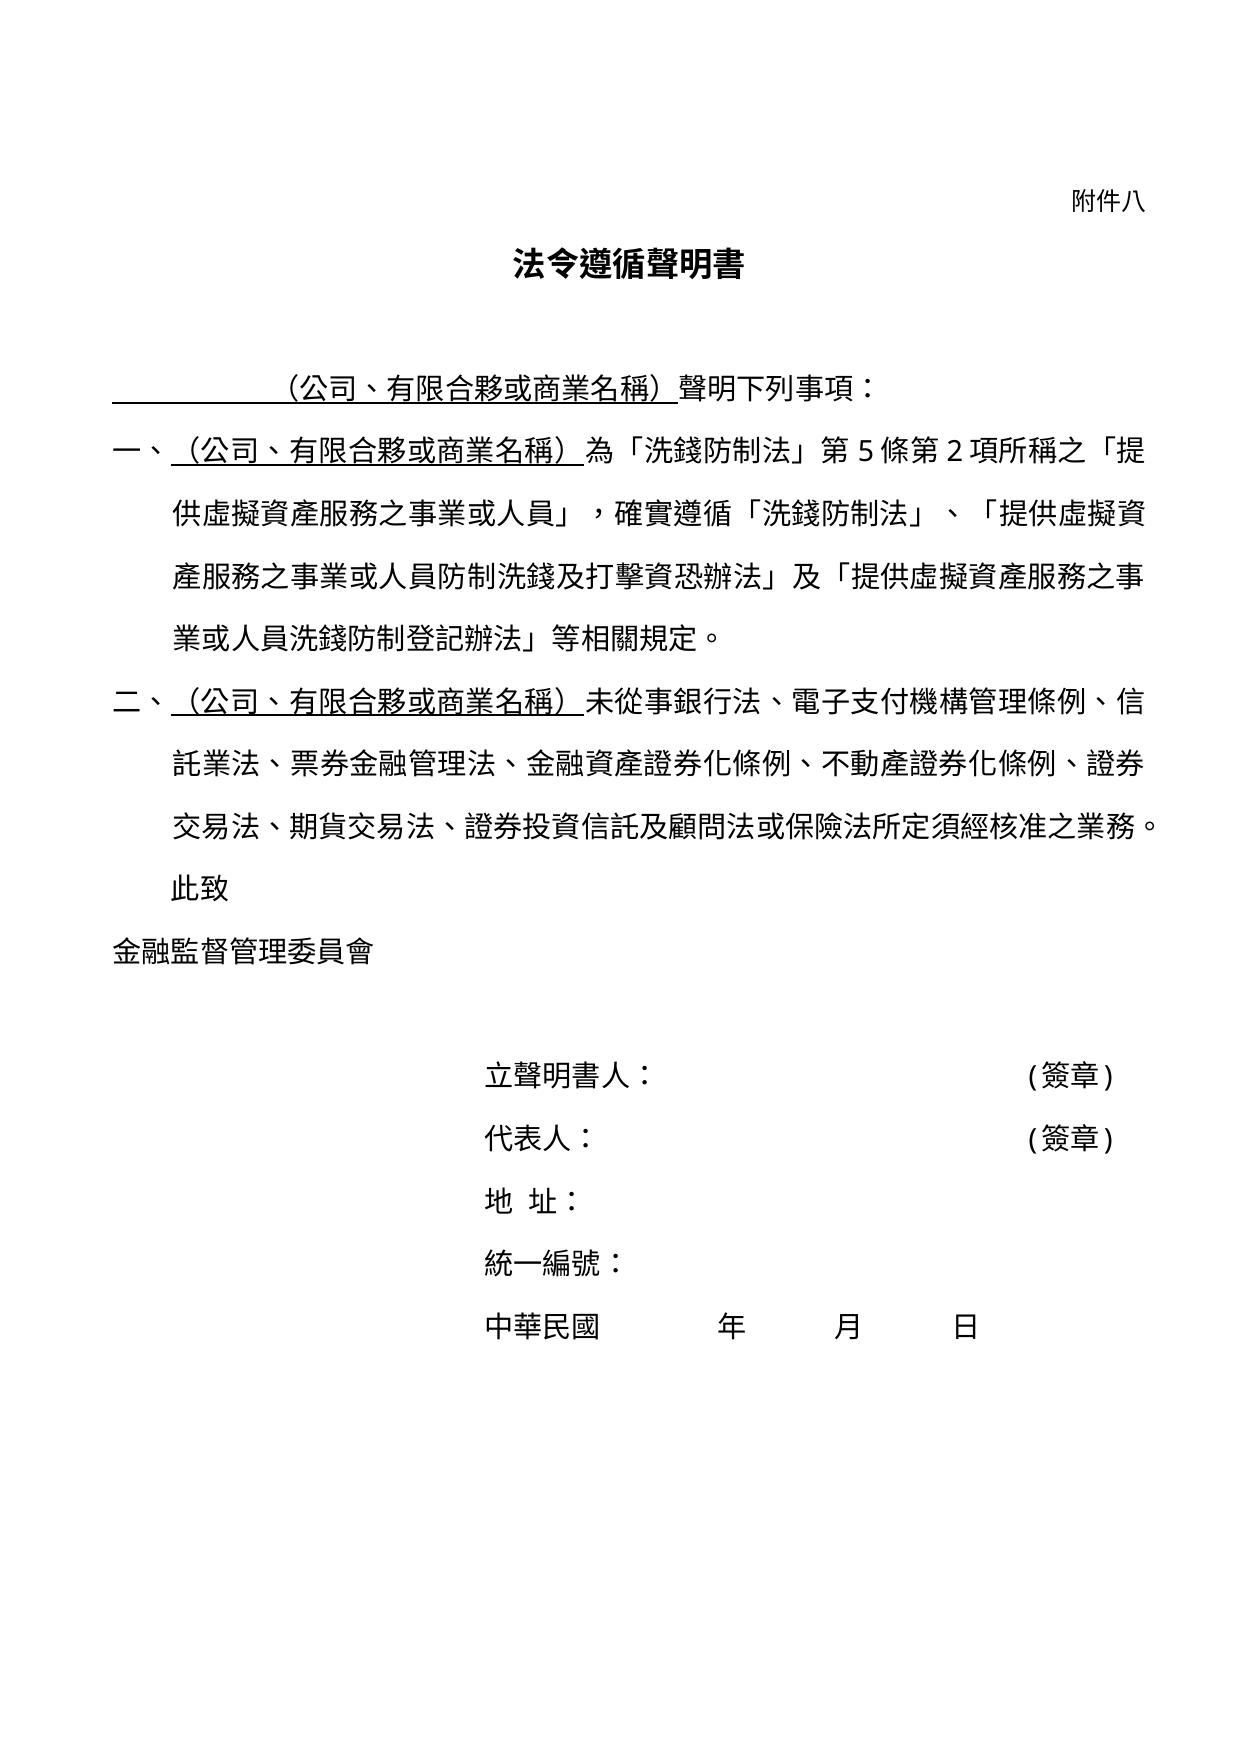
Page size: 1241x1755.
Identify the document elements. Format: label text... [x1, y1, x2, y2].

text 立聲明書人： (簽章) [484, 1033, 1146, 1095]
text 中華民國 年 月 日 [484, 1283, 1146, 1345]
text 此致 [112, 845, 1146, 908]
text （公司、有限合夥或商業名稱）聲明下列事項： [112, 345, 1146, 408]
text 一、（公司、有限合夥或商業名稱）為「洗錢防制法」第5條第2項所稱之「提供虛擬資產服務之事業或人員」，確實遵循「洗錢防制法」、「提供虛擬資產服務之事業或人員防制洗錢及打擊資恐辦法」及「提供虛擬資產服務之事業或人員洗錢防制登記辦法」等相關規定。 [112, 408, 1146, 658]
text 二、（公司、有限合夥或商業名稱）未從事銀行法、電子支付機構管理條例、信託業法、票券金融管理法、金融資產證券化條例、不動產證券化條例、證券交易法、期貨交易法、證券投資信託及顧問法或保險法所定須經核准之業務。 [112, 658, 1146, 845]
text 地 址： [484, 1158, 1146, 1220]
text 代表人： (簽章) [484, 1095, 1146, 1158]
text 附件八 [112, 158, 1146, 220]
text 法令遵循聲明書 [112, 220, 1146, 283]
text 金融監督管理委員會 [112, 908, 1146, 970]
text 統一編號： [484, 1220, 1146, 1283]
